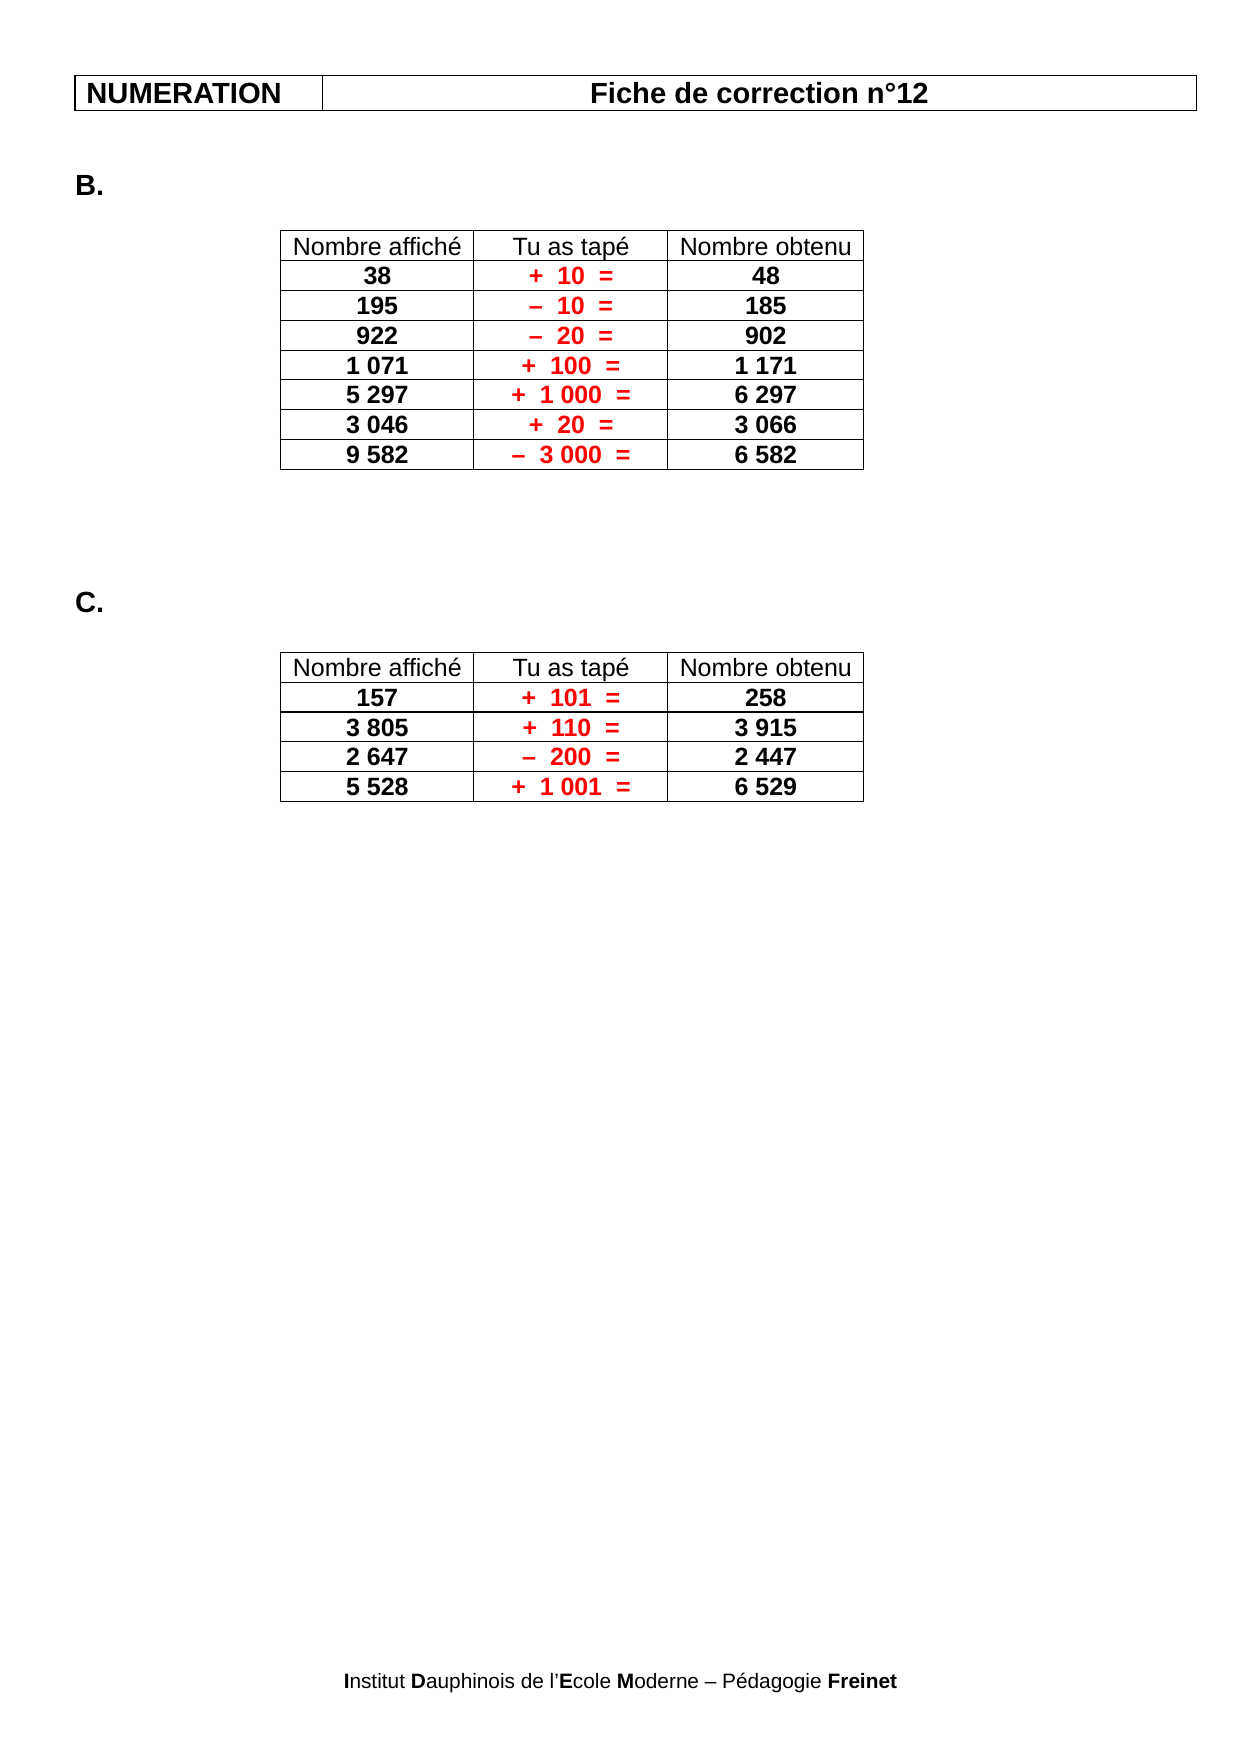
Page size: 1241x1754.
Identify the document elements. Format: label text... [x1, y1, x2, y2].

text C. [75, 585, 1165, 618]
table_cell – 20 = [474, 321, 667, 349]
table_cell + 101 = [474, 683, 667, 711]
table_cell 5 297 [281, 380, 473, 409]
table_header NUMERATION [76, 76, 322, 109]
table_header Nombre affiché [281, 653, 473, 682]
table_cell 3 046 [281, 410, 473, 439]
table_cell 157 [281, 683, 473, 711]
table_cell + 1 000 = [474, 380, 667, 409]
table_header Nombre affiché [281, 231, 473, 260]
table_cell 902 [668, 321, 863, 349]
table_cell 3 066 [668, 410, 863, 439]
table_cell 3 805 [281, 713, 473, 741]
table_cell + 110 = [474, 713, 667, 741]
table_cell 9 582 [281, 440, 473, 469]
table_header Tu as tapé [474, 653, 667, 682]
table_header Tu as tapé [474, 231, 667, 260]
table_cell 2 447 [668, 742, 863, 771]
table_cell 6 529 [668, 772, 863, 801]
table_cell + 100 = [474, 351, 667, 379]
table_cell 258 [668, 683, 863, 711]
table_header Nombre obtenu [668, 231, 863, 260]
table_cell 38 [281, 261, 473, 290]
table_cell 185 [668, 291, 863, 320]
table_cell 48 [668, 261, 863, 290]
table_cell 1 171 [668, 351, 863, 379]
table_cell 1 071 [281, 351, 473, 379]
table_cell 922 [281, 321, 473, 349]
table_cell + 20 = [474, 410, 667, 439]
table_cell – 200 = [474, 742, 667, 771]
table_cell 6 582 [668, 440, 863, 469]
table_cell 6 297 [668, 380, 863, 409]
table_header Fiche de correction n°12 [323, 76, 1196, 109]
table_cell 3 915 [668, 713, 863, 741]
table_header Nombre obtenu [668, 653, 863, 682]
table_cell – 3 000 = [474, 440, 667, 469]
table_cell 5 528 [281, 772, 473, 801]
table_cell + 10 = [474, 261, 667, 290]
table_cell 2 647 [281, 742, 473, 771]
text B. [75, 168, 1165, 202]
table_cell + 1 001 = [474, 772, 667, 801]
table_cell – 10 = [474, 291, 667, 320]
table_cell 195 [281, 291, 473, 320]
